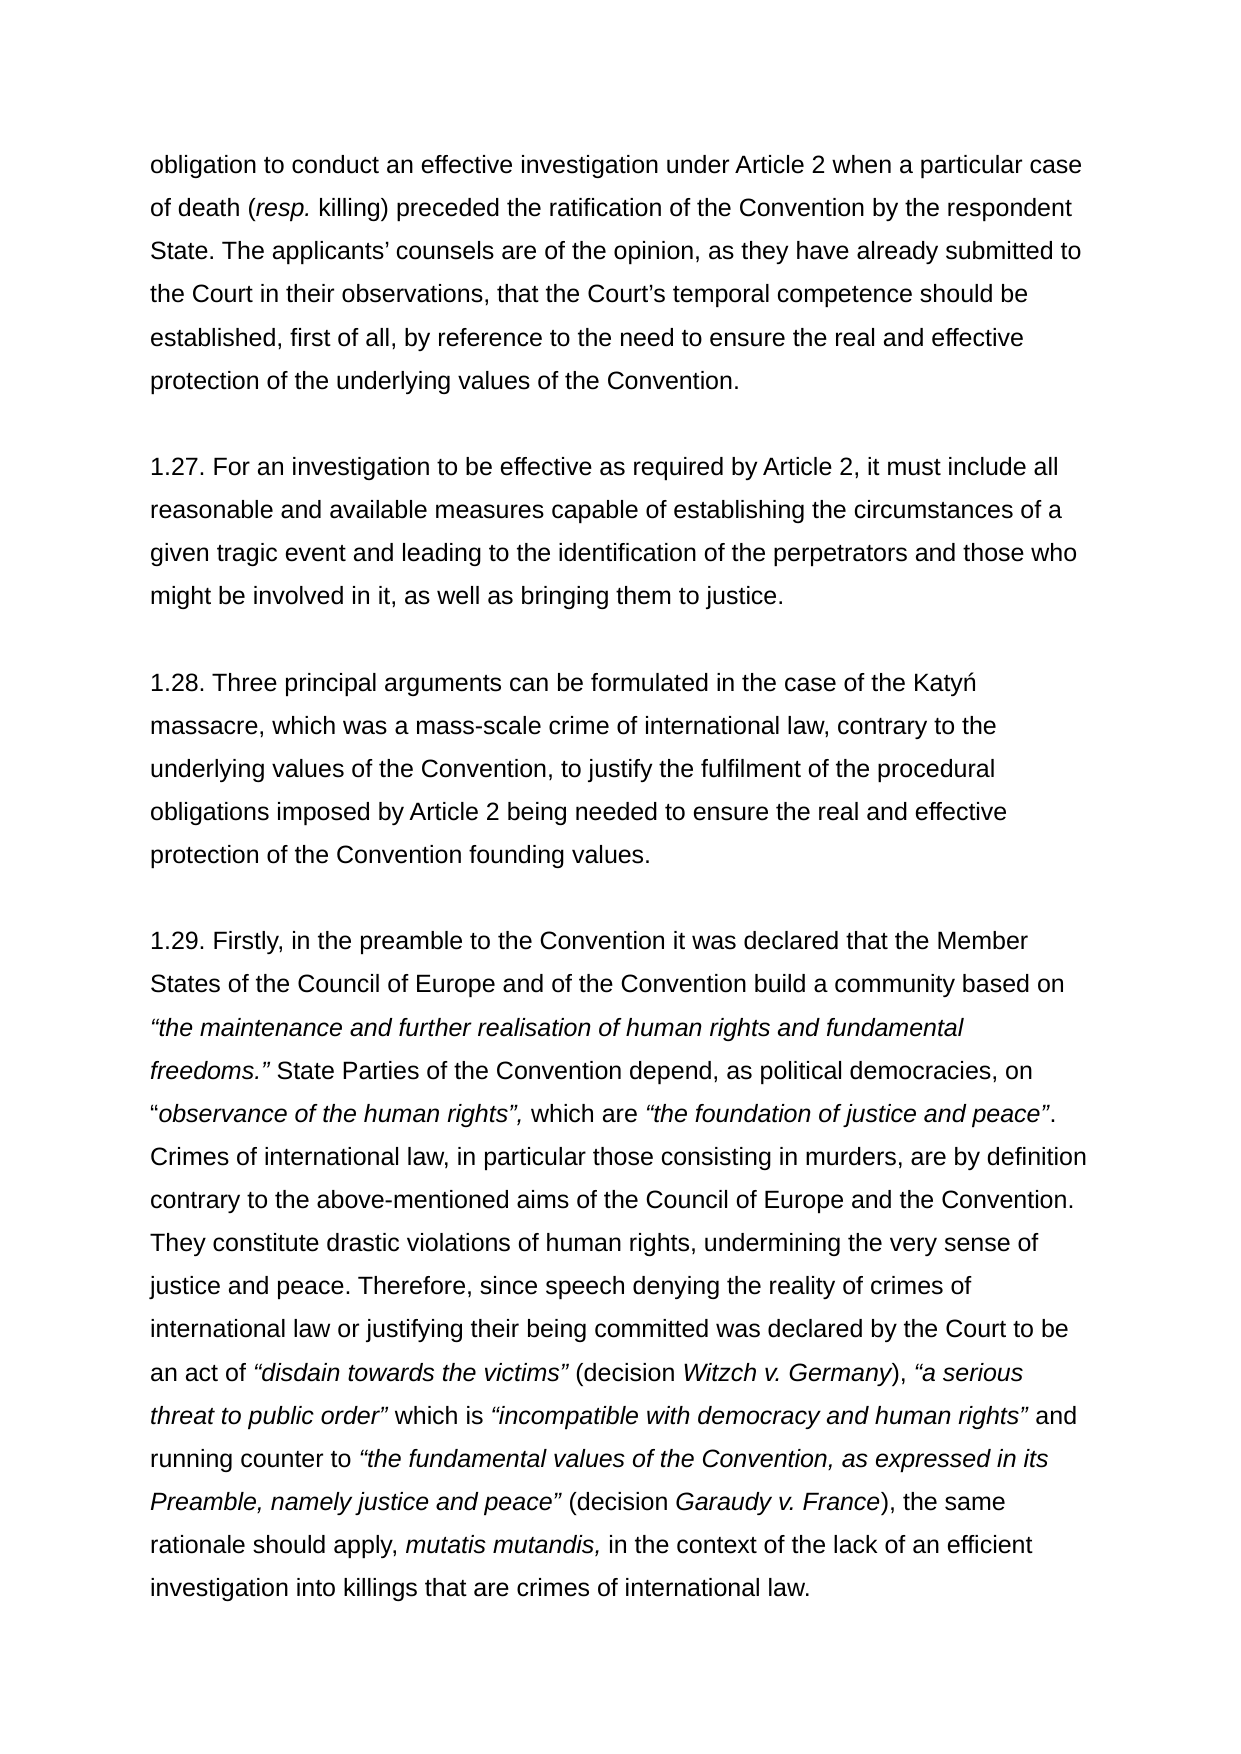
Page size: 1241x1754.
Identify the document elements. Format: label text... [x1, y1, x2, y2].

text 1.28. Three principal arguments can be formulated in the case of the Katyń massacre, which was a mass-scale crime of international law, contrary to the underlying values of the Convention, to justify the fulfilment of the procedural obligations imposed by Article 2 being needed to ensure the real and effective protection of the Convention founding values. [150, 667, 1090, 869]
text 1.29. Firstly, in the preamble to the Convention it was declared that the Member States of the Council of Europe and of the Convention build a community based on “the maintenance and further realisation of human rights and fundamental freedoms.” State Parties of the Convention depend, as political democracies, on “observance of the human rights”, which are “the foundation of justice and peace”. [150, 926, 1090, 1127]
text obligation to conduct an effective investigation under Article 2 when a particular case of death (resp. killing) preceded the ratification of the Convention by the respondent State. The applicants’ counsels are of the opinion, as they have already submitted to the Court in their observations, that the Court’s temporal competence should be established, first of all, by reference to the need to ensure the real and effective protection of the underlying values of the Convention. [150, 150, 1090, 394]
text 1.27. For an investigation to be effective as required by Article 2, it must include all reasonable and available measures capable of establishing the circumstances of a given tragic event and leading to the identification of the perpetrators and those who might be involved in it, as well as bringing them to justice. [150, 452, 1090, 610]
text Crimes of international law, in particular those consisting in murders, are by definition contrary to the above-mentioned aims of the Council of Europe and the Convention. They constitute drastic violations of human rights, undermining the very sense of justice and peace. Therefore, since speech denying the reality of crimes of international law or justifying their being committed was declared by the Court to be an act of “disdain towards the victims” (decision Witzch v. Germany), “a serious threat to public order” which is “incompatible with democracy and human rights” and running counter to “the fundamental values of the Convention, as expressed in its Preamble, namely justice and peace” (decision Garaudy v. France), the same rationale should apply, mutatis mutandis, in the context of the lack of an efficient investigation into killings that are crimes of international law. [150, 1142, 1090, 1602]
